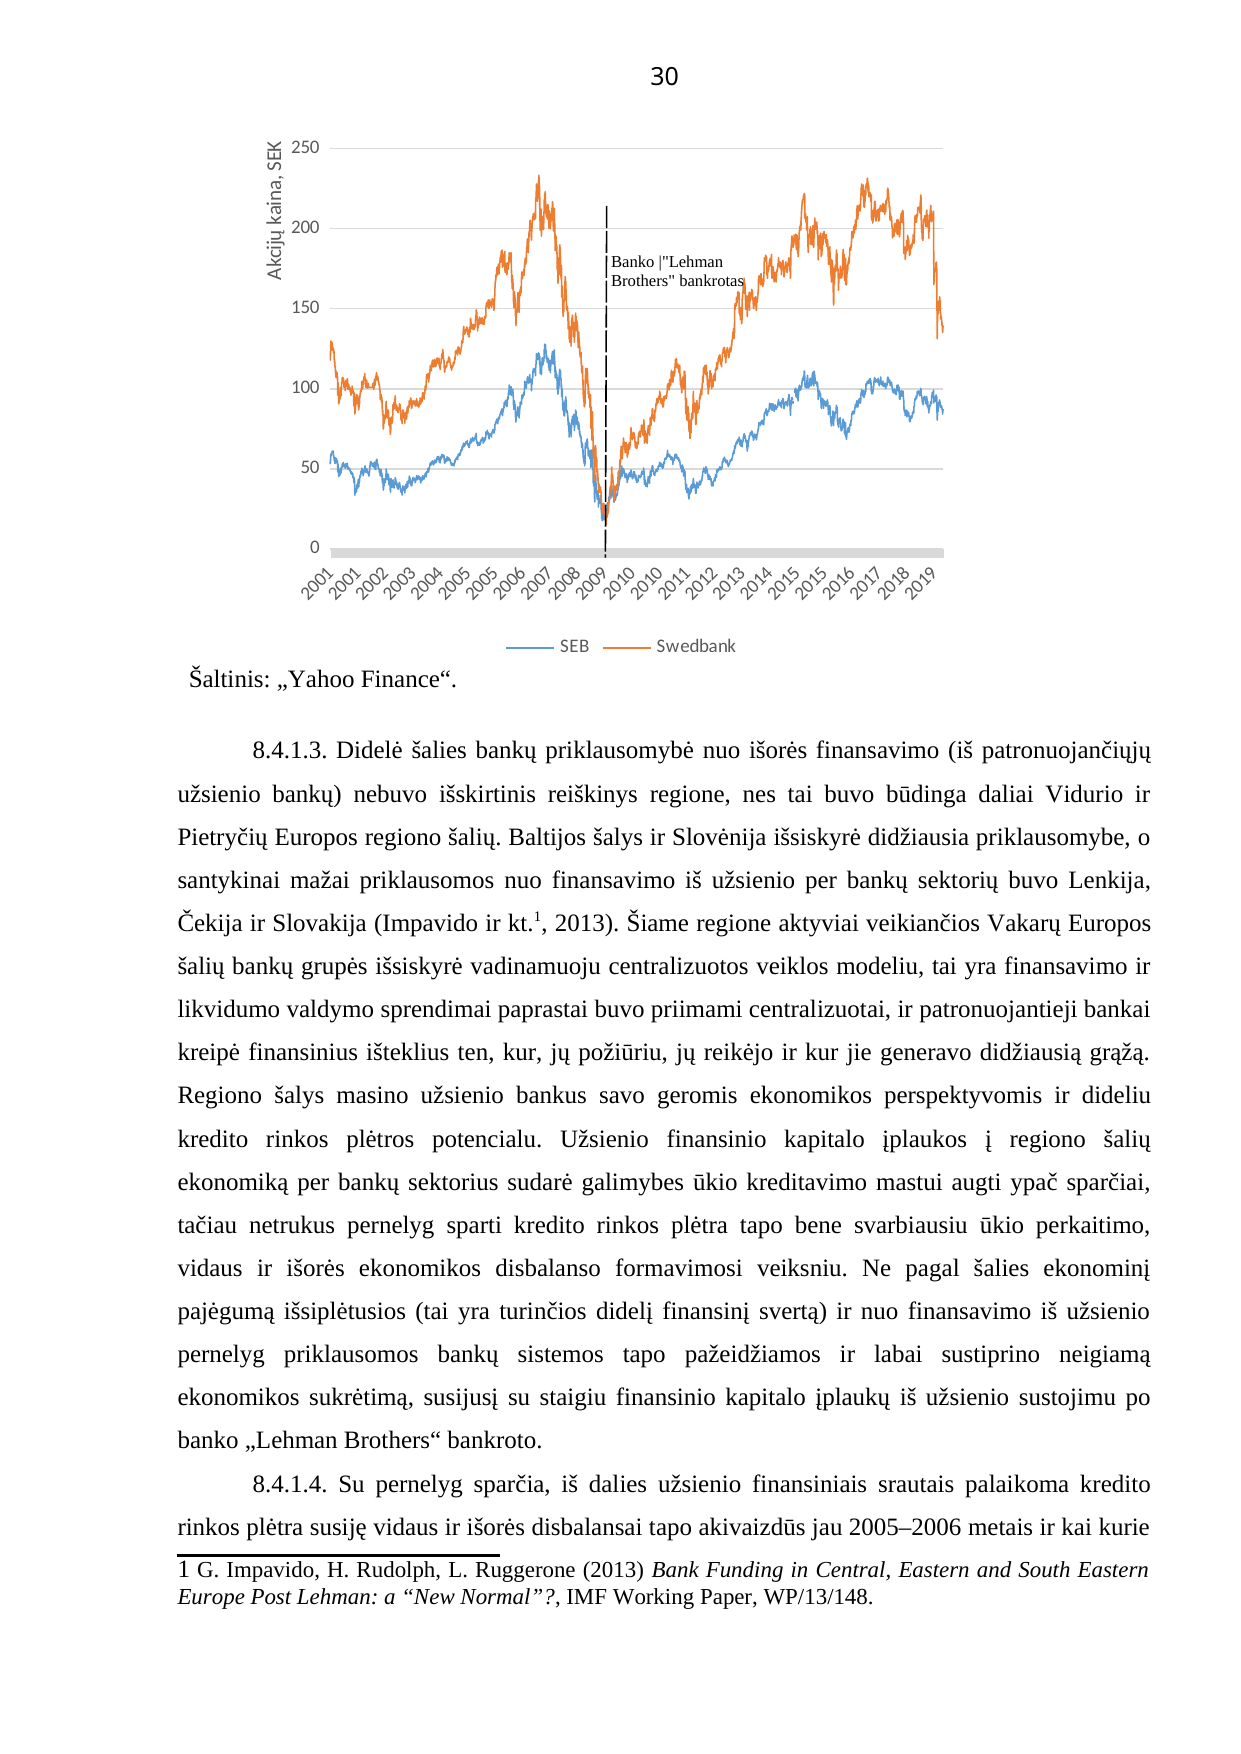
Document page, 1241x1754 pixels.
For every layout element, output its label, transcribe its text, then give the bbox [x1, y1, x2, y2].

table_cell Šaltinis: „Yahoo Finance“. [177, 664, 1065, 692]
text 8.4.1.3. Didelė šalies bankų priklausomybė nuo išorės finansavimo (iš patronuojančiųjų užsienio bankų) nebuvo išskirtinis reiškinys regione, nes tai buvo būdinga daliai Vidurio ir Pietryčių Europos regiono šalių. Baltijos šalys ir Slovėnija išsiskyrė didžiausia priklausomybe, o santykinai mažai priklausomos nuo finansavimo iš užsienio per bankų sektorių buvo Lenkija, Čekija ir Slovakija (Impavido ir kt., 2013). Šiame regione aktyviai veikiančios Vakarų Europos šalių bankų grupės išsiskyrė vadinamuoju centralizuotos veiklos modeliu, tai yra finansavimo ir likvidumo valdymo sprendimai paprastai buvo priimami centralizuotai, ir patronuojantieji bankai kreipė finansinius išteklius ten, kur, jų požiūriu, jų reikėjo ir kur jie generavo didžiausią grąžą. Regiono šalys masino užsienio bankus savo geromis ekonomikos perspektyvomis ir dideliu kredito rinkos plėtros potencialu. Užsienio finansinio kapitalo įplaukos į regiono šalių ekonomiką per bankų sektorius sudarė galimybes ūkio kreditavimo mastui augti ypač sparčiai, tačiau netrukus pernelyg sparti kredito rinkos plėtra tapo bene svarbiausiu ūkio perkaitimo, vidaus ir išorės ekonomikos disbalanso formavimosi veiksniu. Ne pagal šalies ekonominį pajėgumą išsiplėtusios (tai yra turinčios didelį finansinį svertą) ir nuo finansavimo iš užsienio pernelyg priklausomos bankų sistemos tapo pažeidžiamos ir labai sustiprino neigiamą ekonomikos sukrėtimą, susijusį su staigiu finansinio kapitalo įplaukų iš užsienio sustojimu po banko „Lehman Brothers“ bankroto. [177, 736, 1152, 1454]
text 8.4.1.4. Su pernelyg sparčia, iš dalies užsienio finansiniais srautais palaikoma kredito rinkos plėtra susiję vidaus ir išorės disbalansai tapo akivaizdūs jau 2005–2006 metais ir kai kurie [177, 1469, 1152, 1541]
table_cell [986, 127, 1065, 664]
text G. Impavido, H. Rudolph, L. Ruggerone (2013) Bank Funding in Central, Eastern and South Eastern Europe Post Lehman: a “New Normal”?, IMF Working Paper, WP/13/148. [177, 1556, 1152, 1610]
table_cell [177, 127, 256, 664]
